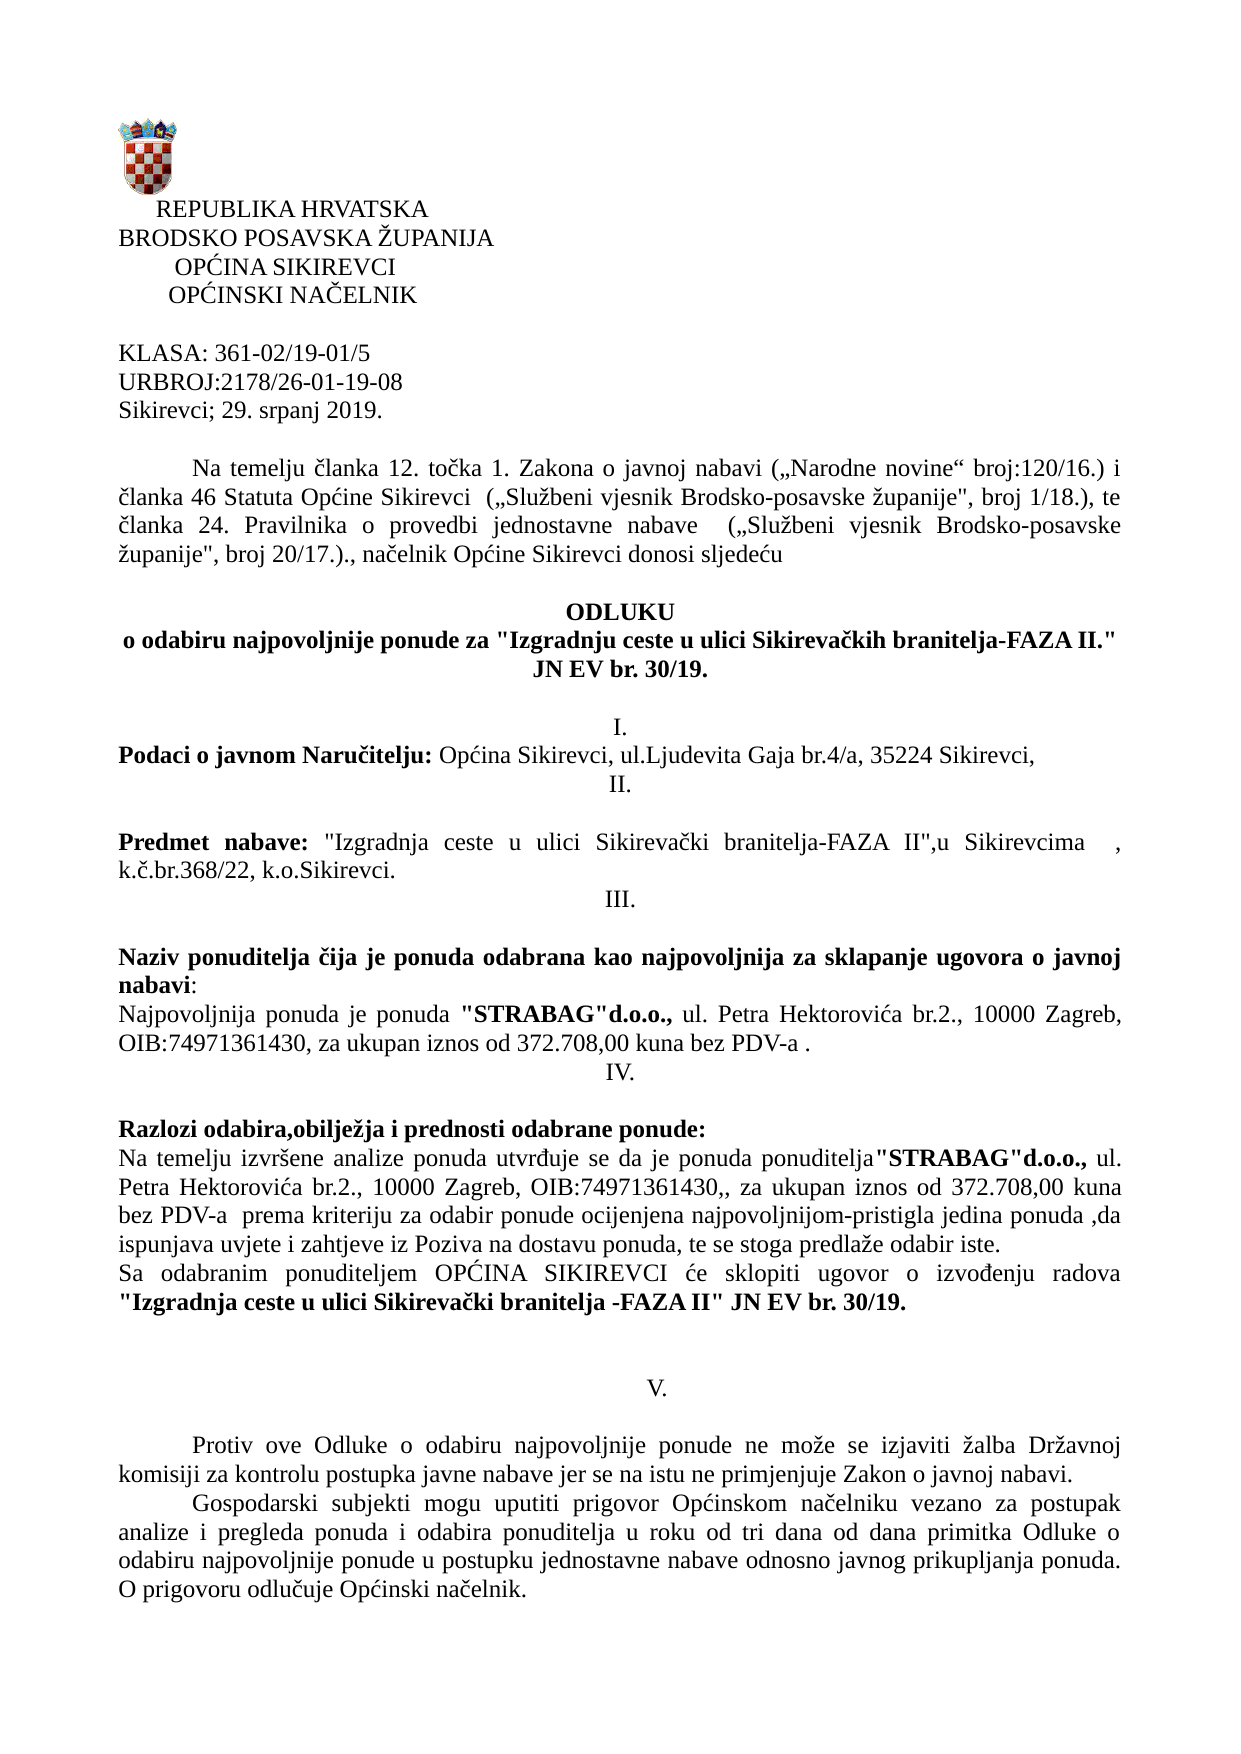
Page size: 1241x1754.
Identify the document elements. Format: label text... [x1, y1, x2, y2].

text I. [118, 712, 1122, 741]
text V. [118, 1373, 1122, 1402]
text REPUBLIKA HRVATSKA [118, 194, 1122, 223]
text Najpovoljnija ponuda je ponuda "STRABAG"d.o.o., ul. Petra Hektorovića br.2., 10000 Zagreb, OIB:74971361430, za ukupan iznos od 372.708,00 kuna bez PDV-a . [118, 999, 1122, 1057]
text ODLUKU [118, 597, 1122, 626]
text JN EV br. 30/19. [118, 654, 1122, 683]
text URBROJ:2178/26-01-19-08 [118, 367, 1122, 396]
text BRODSKO POSAVSKA ŽUPANIJA [118, 223, 1122, 252]
text Na temelju članka 12. točka 1. Zakona o javnoj nabavi („Narodne novine“ broj:120/16.) i članka 46 Statuta Općine Sikirevci („Službeni vjesnik Brodsko-posavske županije", broj 1/18.), te članka 24. Pravilnika o provedbi jednostavne nabave („Službeni vjesnik Brodsko-posavske županije", broj 20/17.)., načelnik Općine Sikirevci donosi sljedeću [118, 453, 1122, 568]
text o odabiru najpovoljnije ponude za "Izgradnju ceste u ulici Sikirevačkih branitelja-FAZA II." [118, 626, 1122, 654]
text OPĆINSKI NAČELNIK [118, 281, 1122, 309]
text Sikirevci; 29. srpanj 2019. [118, 396, 1122, 424]
text Gospodarski subjekti mogu uputiti prigovor Općinskom načelniku vezano za postupak analize i pregleda ponuda i odabira ponuditelja u roku od tri dana od dana primitka Odluke o odabiru najpovoljnije ponude u postupku jednostavne nabave odnosno javnog prikupljanja ponuda. O prigovoru odlučuje Općinski načelnik. [118, 1488, 1122, 1603]
text OPĆINA SIKIREVCI [118, 252, 1122, 281]
text Razlozi odabira,obilježja i prednosti odabrane ponude: [118, 1114, 1122, 1143]
text KLASA: 361-02/19-01/5 [118, 338, 1122, 367]
text Podaci o javnom Naručitelju: Općina Sikirevci, ul.Ljudevita Gaja br.4/a, 35224 Sikirevci, [118, 741, 1122, 769]
text II. [118, 769, 1122, 798]
text Protiv ove Odluke o odabiru najpovoljnije ponude ne može se izjaviti žalba Državnoj komisiji za kontrolu postupka javne nabave jer se na istu ne primjenjuje Zakon o javnoj nabavi. [118, 1431, 1122, 1488]
text Predmet nabave: "Izgradnja ceste u ulici Sikirevački branitelja-FAZA II",u Sikirevcima , k.č.br.368/22, k.o.Sikirevci. [118, 827, 1122, 884]
text III. [118, 884, 1122, 913]
text Na temelju izvršene analize ponuda utvrđuje se da je ponuda ponuditelja"STRABAG"d.o.o., ul. Petra Hektorovića br.2., 10000 Zagreb, OIB:74971361430,, za ukupan iznos od 372.708,00 kuna bez PDV-a prema kriteriju za odabir ponude ocijenjena najpovoljnijom-pristigla jedina ponuda ,da ispunjava uvjete i zahtjeve iz Poziva na dostavu ponuda, te se stoga predlaže odabir iste. [118, 1143, 1122, 1258]
text Sa odabranim ponuditeljem OPĆINA SIKIREVCI će sklopiti ugovor o izvođenju radova "Izgradnja ceste u ulici Sikirevački branitelja -FAZA II" JN EV br. 30/19. [118, 1258, 1122, 1316]
text IV. [118, 1057, 1122, 1086]
text Naziv ponuditelja čija je ponuda odabrana kao najpovoljnija za sklapanje ugovora o javnoj nabavi: [118, 942, 1122, 999]
